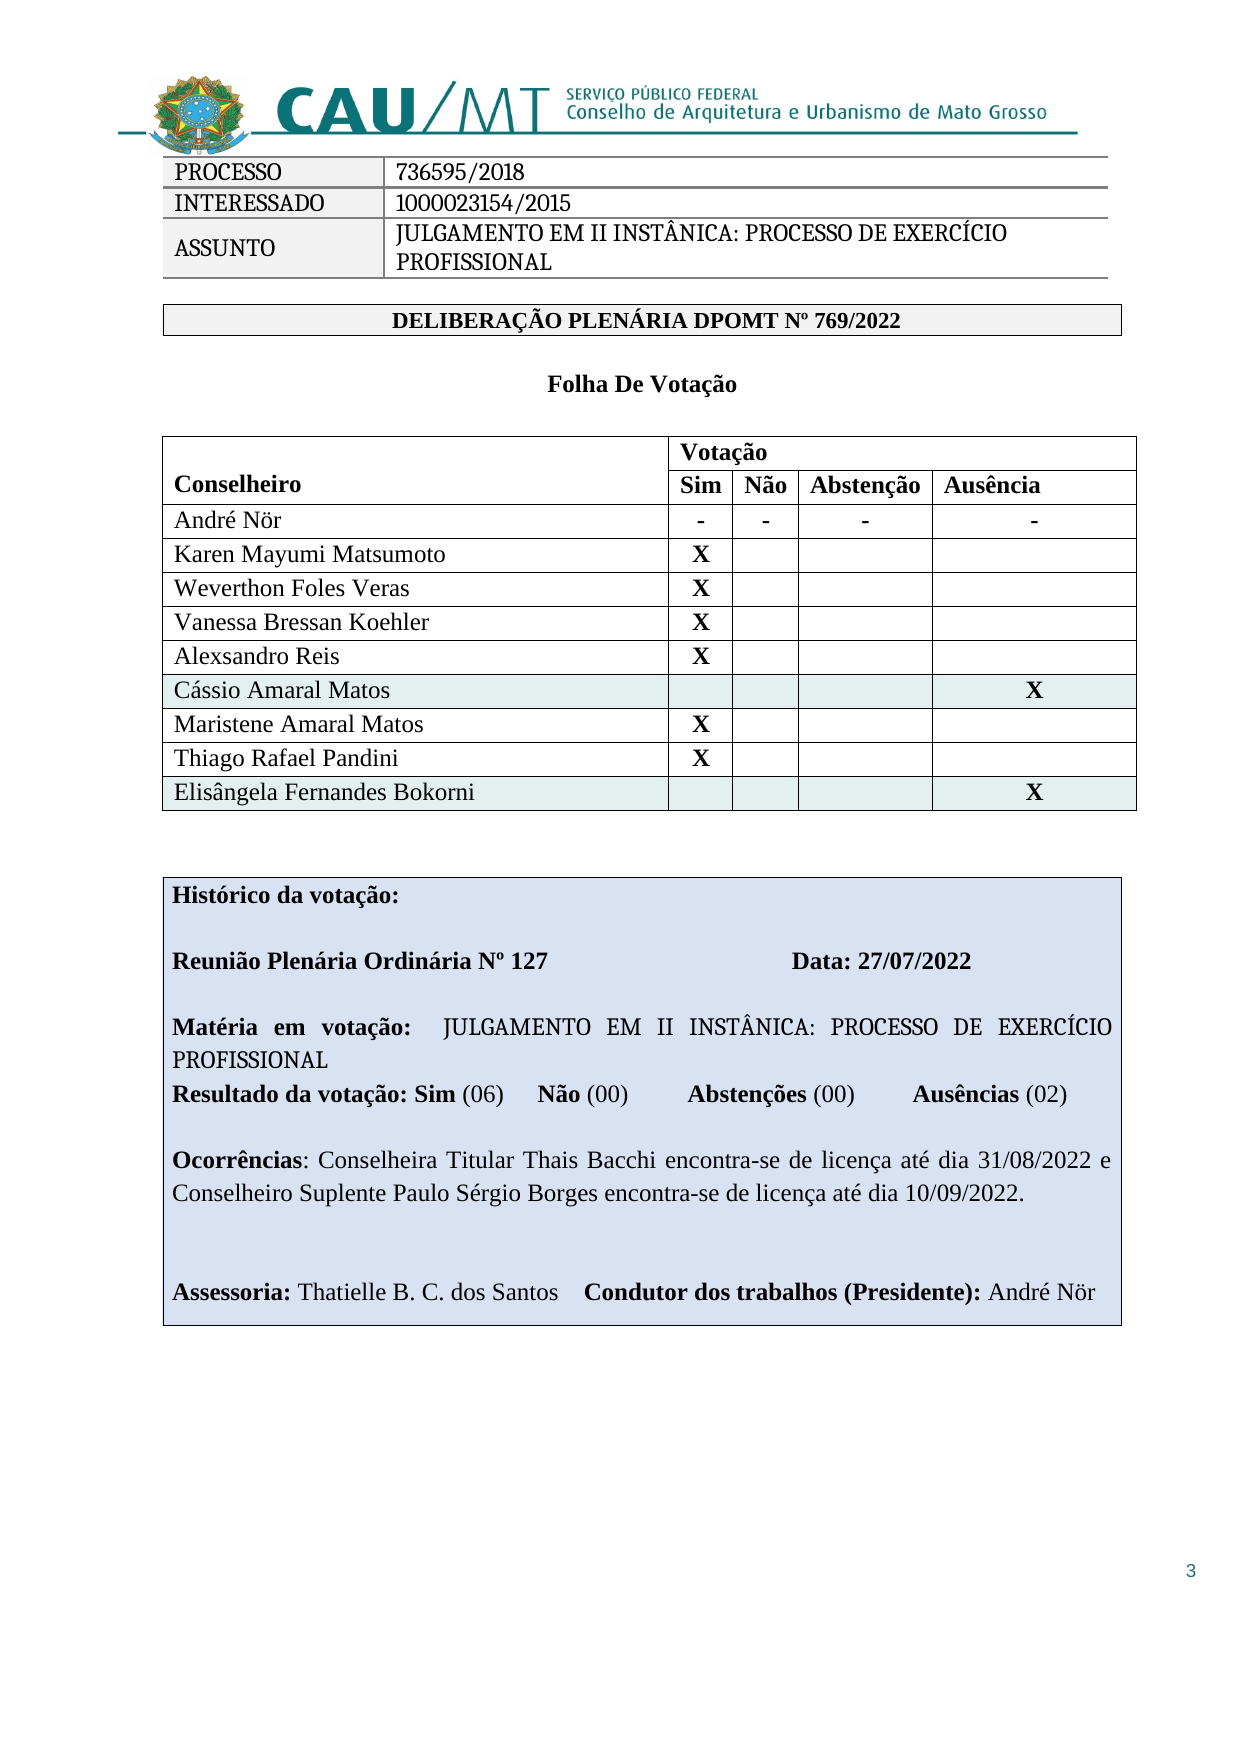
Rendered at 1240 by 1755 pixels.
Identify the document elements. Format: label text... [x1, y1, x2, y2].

table_cell X [669, 573, 732, 606]
table_cell [733, 539, 798, 572]
table_cell X [933, 777, 1136, 810]
table_header Votação [669, 437, 1136, 469]
table_cell Ausência [933, 471, 1136, 504]
table_cell [799, 573, 932, 606]
table_cell [933, 743, 1136, 776]
table_cell [799, 675, 932, 708]
table_cell - [733, 505, 798, 538]
table_cell [799, 709, 932, 742]
table_cell [799, 607, 932, 640]
table_cell X [669, 539, 732, 572]
table_header Conselheiro [163, 437, 668, 504]
table_cell Alexsandro Reis [163, 641, 668, 674]
text Matéria em votação: JULGAMENTO EM II INSTÂNICA: PROCESSO DE EXERCÍCIO PROFISSIONAL [164, 1009, 1121, 1075]
table_cell Elisângela Fernandes Bokorni [163, 777, 668, 810]
text Folha De Votação [162, 369, 1122, 398]
table_cell Não [733, 471, 798, 504]
table_cell Karen Mayumi Matsumoto [163, 539, 668, 572]
table_cell X [669, 709, 732, 742]
table_cell Abstenção [799, 471, 932, 504]
table_cell Vanessa Bressan Koehler [163, 607, 668, 640]
table_cell [733, 641, 798, 674]
table_cell [933, 573, 1136, 606]
table_cell [799, 743, 932, 776]
table_cell [799, 641, 932, 674]
table_cell - [933, 505, 1136, 538]
table_cell [733, 777, 798, 810]
table_cell X [669, 607, 732, 640]
table_cell [933, 607, 1136, 640]
table_cell Maristene Amaral Matos [163, 709, 668, 742]
table_cell [799, 539, 932, 572]
table_cell [799, 777, 932, 810]
table_cell X [933, 675, 1136, 708]
table_cell [733, 607, 798, 640]
table_cell Thiago Rafael Pandini [163, 743, 668, 776]
text Resultado da votação: Sim (06) Não (00) Abstenções (00) Ausências (02) [164, 1076, 1121, 1108]
table_cell [933, 539, 1136, 572]
table_cell Cássio Amaral Matos [163, 675, 668, 708]
table_cell [733, 573, 798, 606]
table_cell [933, 641, 1136, 674]
table_cell [669, 675, 732, 708]
table_cell Weverthon Foles Veras [163, 573, 668, 606]
table_cell [933, 709, 1136, 742]
table_cell X [669, 641, 732, 674]
table_cell - [669, 505, 732, 538]
table_cell - [799, 505, 932, 538]
text Ocorrências: Conselheira Titular Thais Bacchi encontra-se de licença até dia 31/08/2022 e Conselheiro Suplente Paulo Sérgio Borges encontra-se de licença até dia 10/09/2022. [164, 1142, 1121, 1207]
table_cell [733, 743, 798, 776]
text Assessoria: Thatielle B. C. dos Santos Condutor dos trabalhos (Presidente): André Nör [164, 1274, 1121, 1325]
table_cell André Nör [163, 505, 668, 538]
table_cell Sim [669, 471, 732, 504]
table_cell X [669, 743, 732, 776]
table_cell [669, 777, 732, 810]
text Histórico da votação: [164, 878, 1121, 909]
table_cell [733, 675, 798, 708]
text Reunião Plenária Ordinária Nº 127 Data: 27/07/2022 [164, 943, 1121, 975]
table_cell [733, 709, 798, 742]
